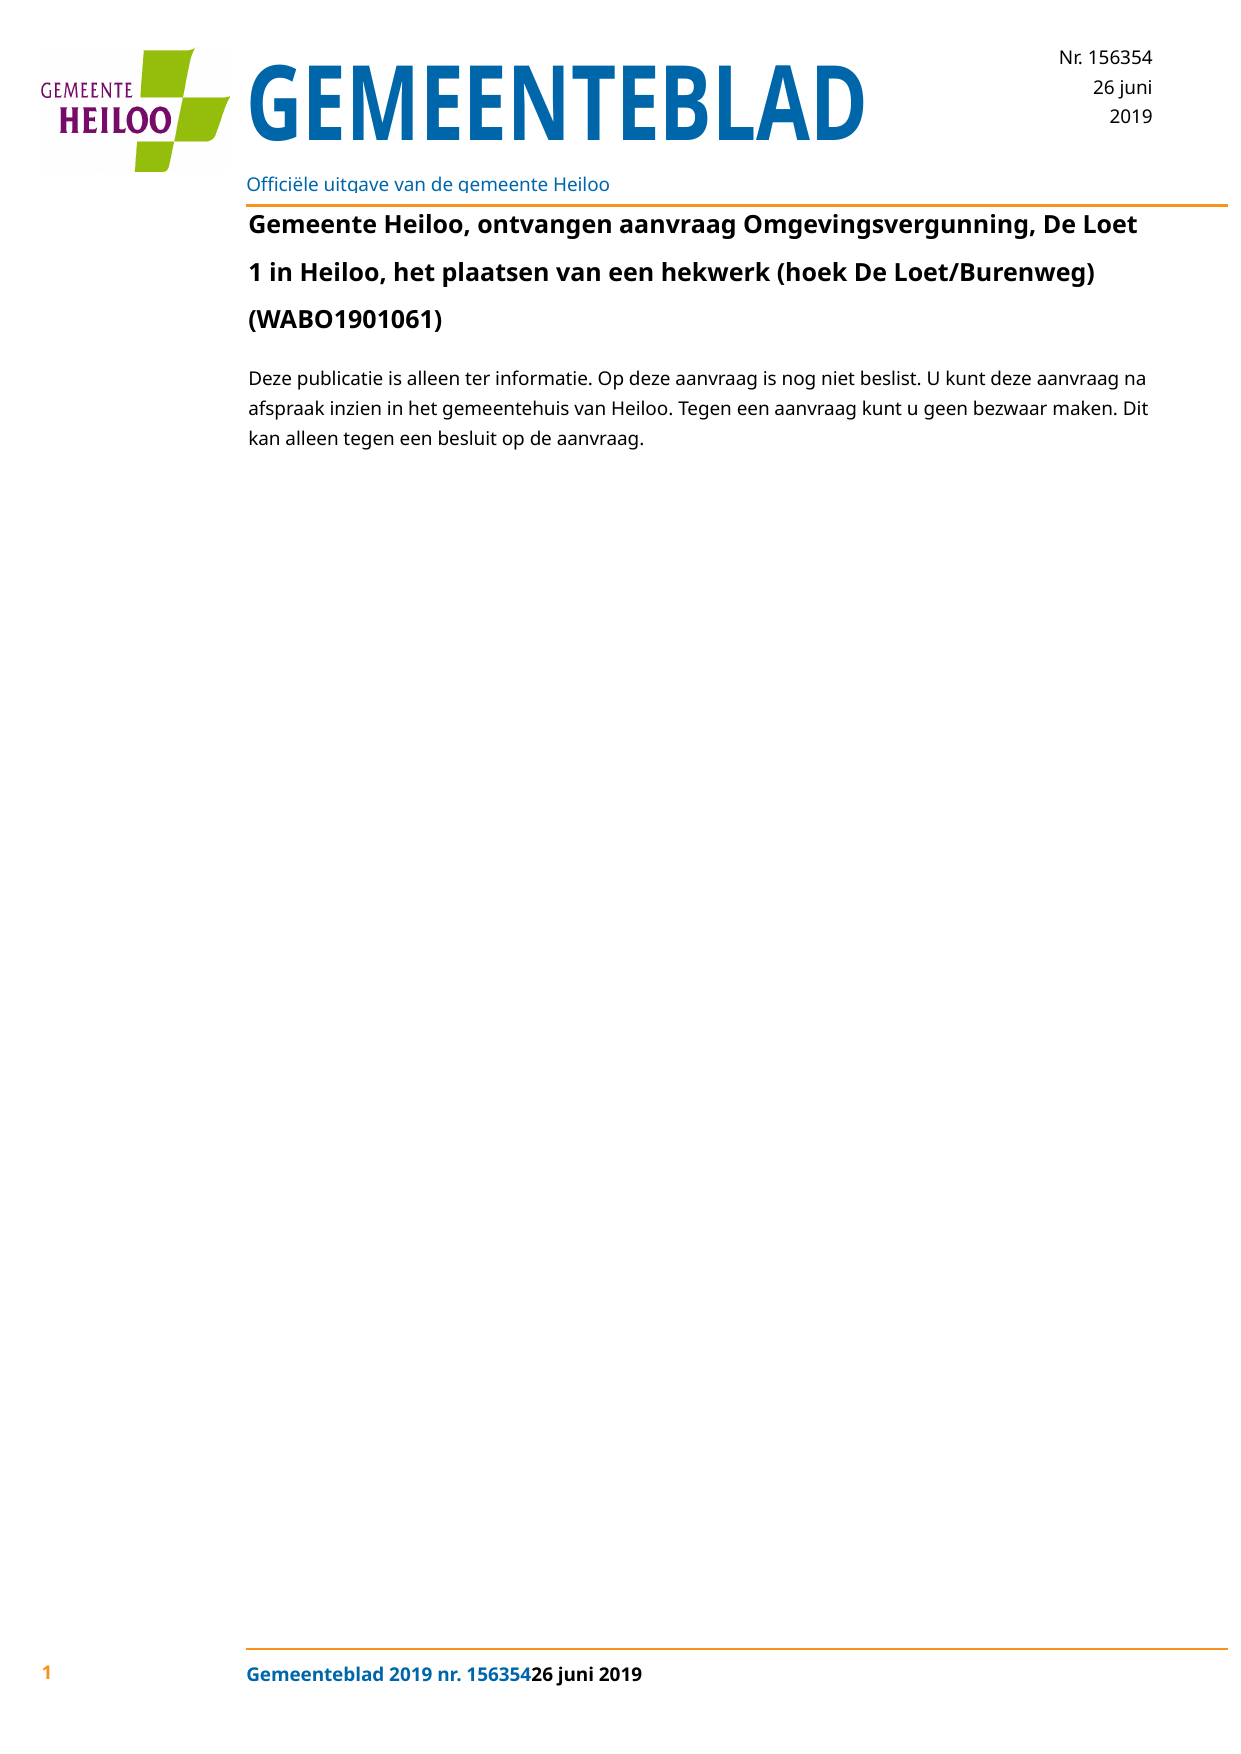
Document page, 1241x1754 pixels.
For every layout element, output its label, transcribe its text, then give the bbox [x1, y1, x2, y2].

picture [41, 47, 231, 172]
text Deze publicatie is alleen ter informatie. Op deze aanvraag is nog niet beslist. U kunt deze aanvraag na afspraak inzien in het gemeentehuis van Heiloo. Tegen een aanvraag kunt u geen bezwaar maken. Dit kan alleen tegen een besluit op de aanvraag. [248, 366, 1152, 450]
text Gemeente Heiloo, ontvangen aanvraag Omgevingsvergunning, De Loet 1 in Heiloo, het plaatsen van een hekwerk (hoek De Loet/Burenweg) (WABO1901061) [248, 207, 1152, 336]
